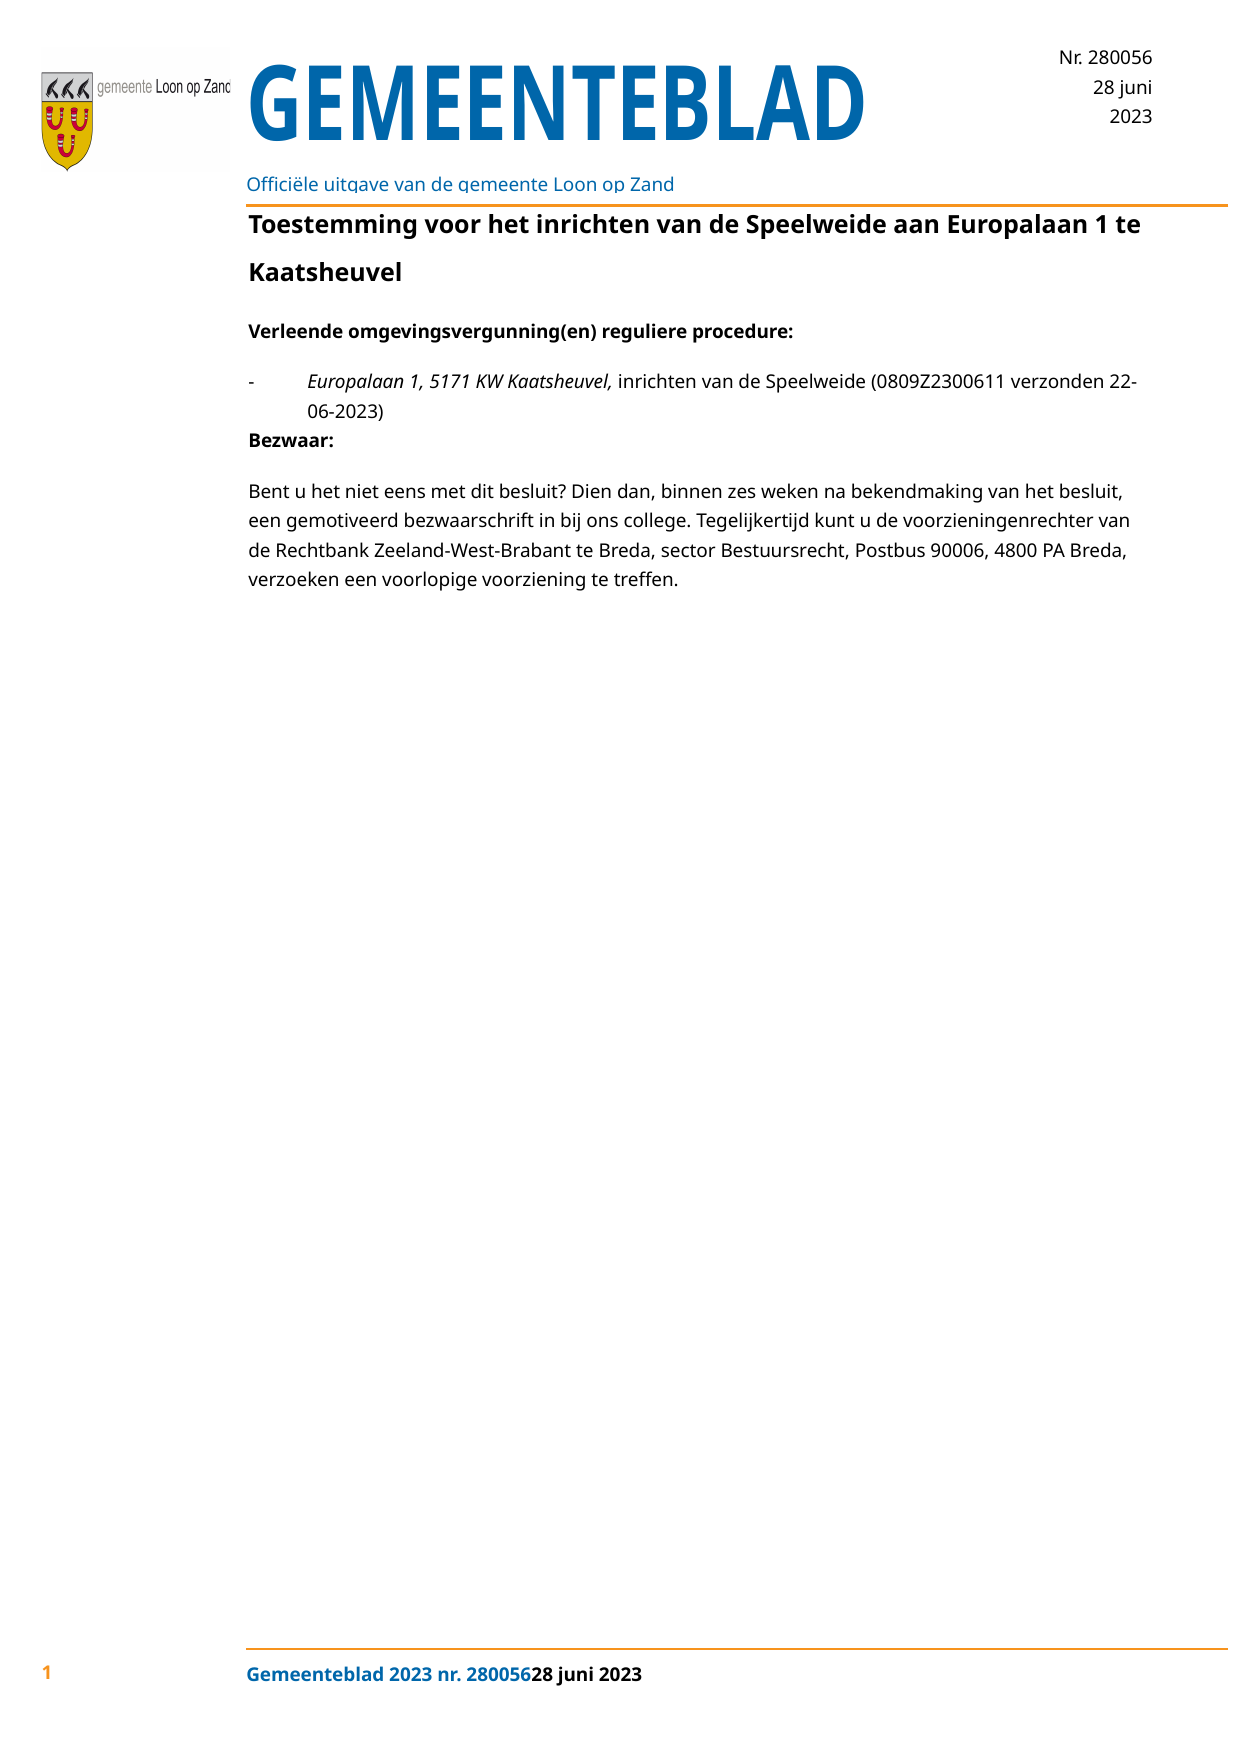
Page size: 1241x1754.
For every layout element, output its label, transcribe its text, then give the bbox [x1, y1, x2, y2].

text Bent u het niet eens met dit besluit? Dien dan, binnen zes weken na bekendmaking van het besluit, een gemotiveerd bezwaarschrift in bij ons college. Tegelijkertijd kunt u de voorzieningenrechter van de Rechtbank Zeeland-West-Brabant te Breda, sector Bestuursrecht, Postbus 90006, 4800 PA Breda, verzoeken een voorlopige voorziening te treffen. [248, 478, 1152, 592]
text Verleende omgevingsvergunning(en) reguliere procedure: [248, 318, 1152, 344]
list Europalaan 1, 5171 KW Kaatsheuvel, inrichten van de Speelweide (0809Z2300611 verzonden 22-06-2023) [248, 368, 1152, 424]
picture [41, 47, 231, 172]
text Toestemming voor het inrichten van de Speelweide aan Europalaan 1 te Kaatsheuvel [248, 207, 1152, 288]
text Bezwaar: [248, 427, 1152, 453]
